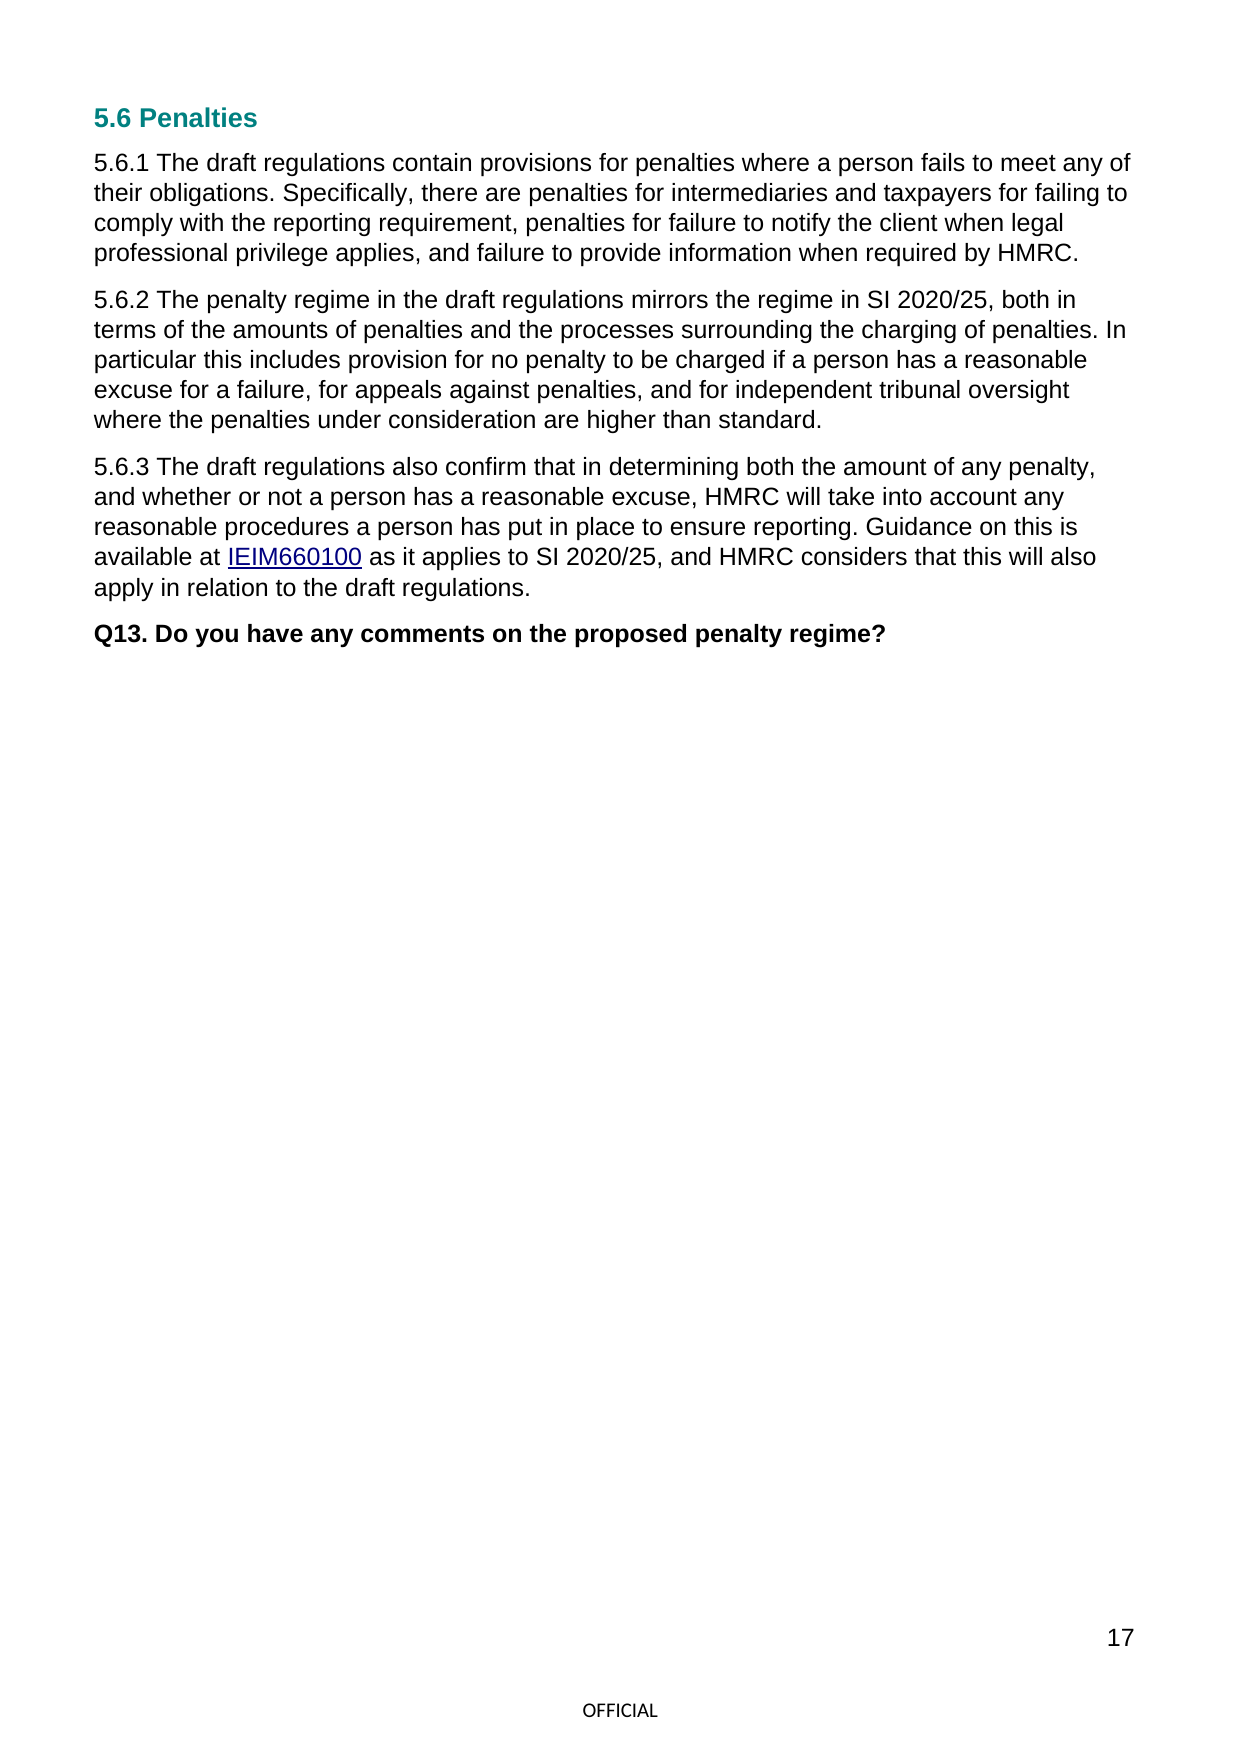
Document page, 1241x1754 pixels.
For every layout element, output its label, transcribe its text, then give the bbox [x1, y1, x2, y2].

text 5.6.2 The penalty regime in the draft regulations mirrors the regime in SI 2020/25, both in terms of the amounts of penalties and the processes surrounding the charging of penalties. In particular this includes provision for no penalty to be charged if a person has a reasonable excuse for a failure, for appeals against penalties, and for independent tribunal oversight where the penalties under consideration are higher than standard. [94, 285, 1134, 434]
text 5.6.3 The draft regulations also confirm that in determining both the amount of any penalty, and whether or not a person has a reasonable excuse, HMRC will take into account any reasonable procedures a person has put in place to ensure reporting. Guidance on this is available at IEIM660100 as it applies to SI 2020/25, and HMRC considers that this will also apply in relation to the draft regulations. [94, 452, 1134, 601]
text Q13. Do you have any comments on the proposed penalty regime? [94, 619, 1134, 648]
subtitle 5.6 Penalties [94, 102, 1134, 134]
text 5.6.1 The draft regulations contain provisions for penalties where a person fails to meet any of their obligations. Specifically, there are penalties for intermediaries and taxpayers for failing to comply with the reporting requirement, penalties for failure to notify the client when legal professional privilege applies, and failure to provide information when required by HMRC. [94, 148, 1134, 267]
